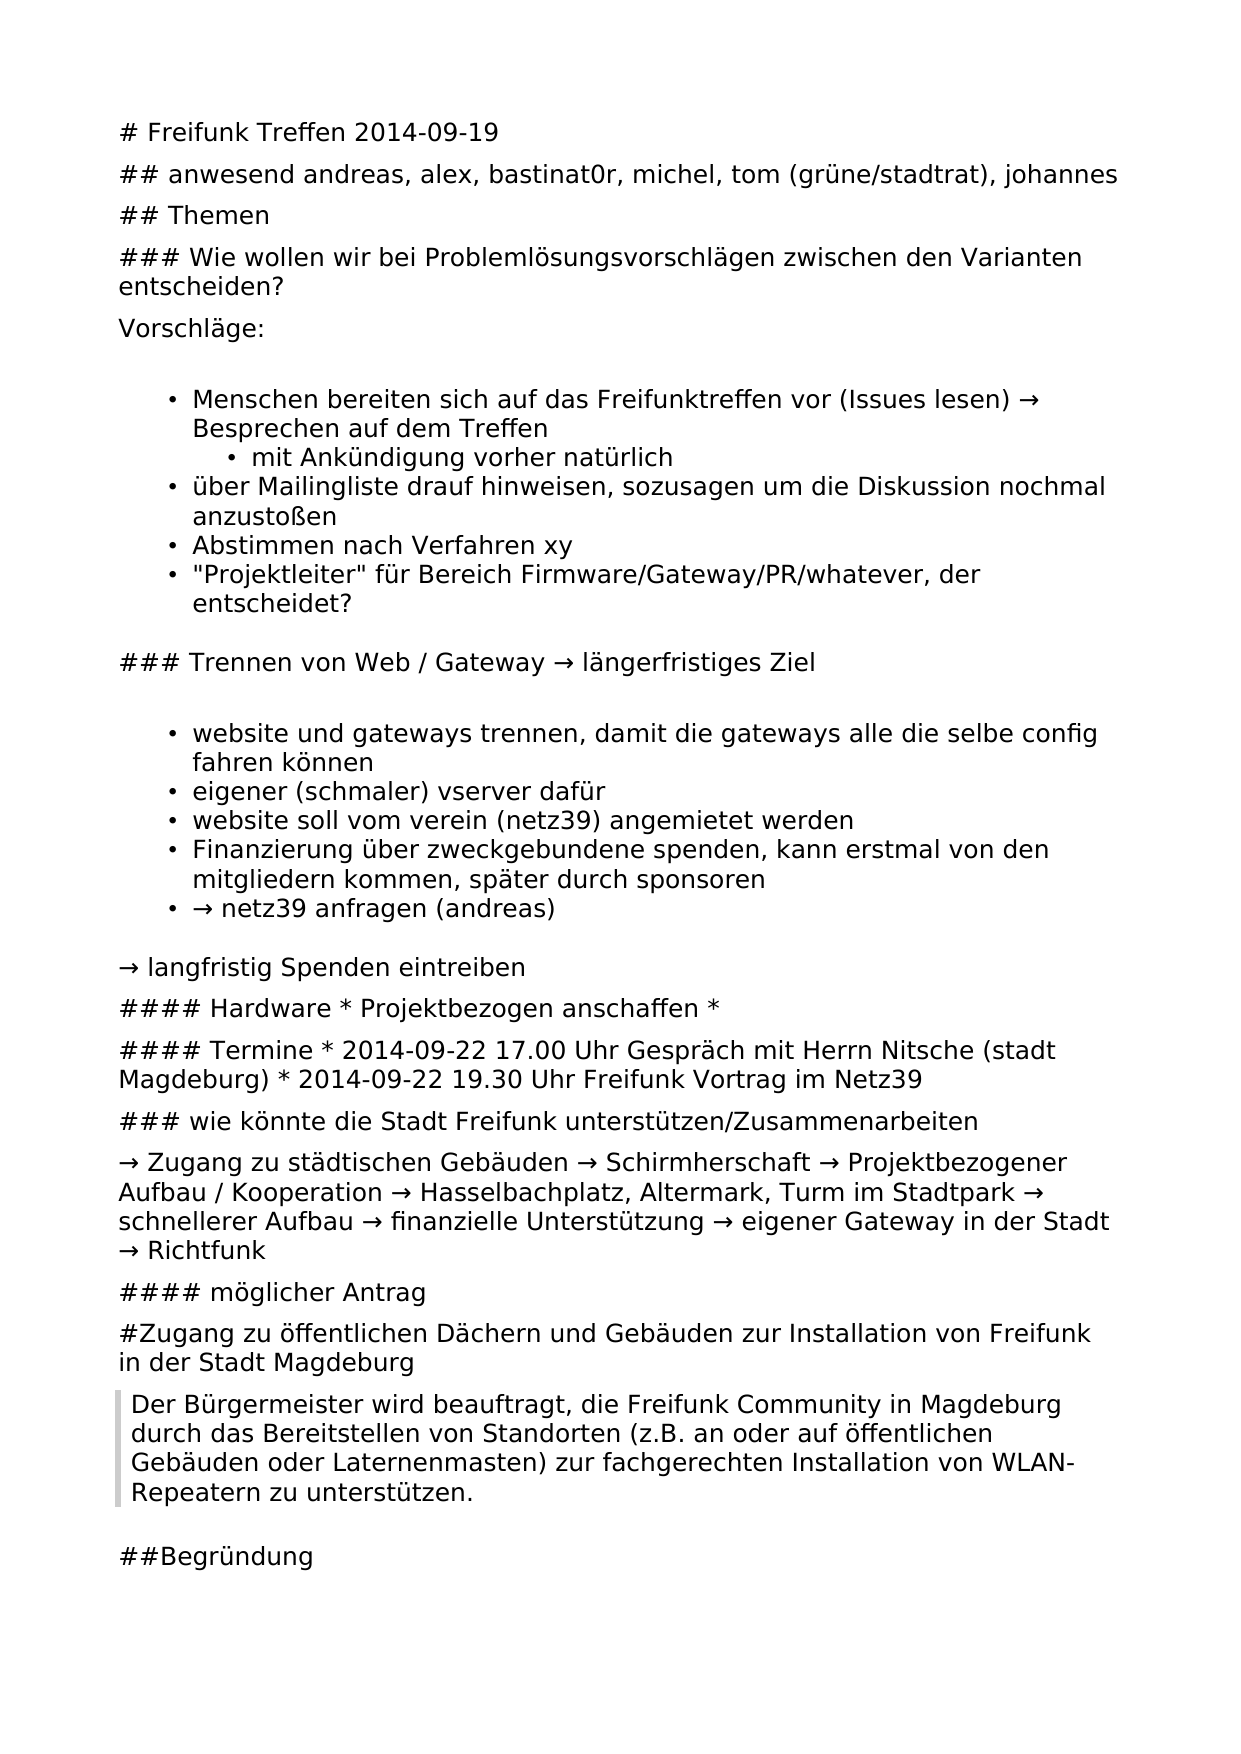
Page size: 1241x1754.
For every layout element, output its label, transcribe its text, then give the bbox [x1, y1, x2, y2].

text #### Hardware * Projektbezogen anschaffen * [118, 994, 1122, 1023]
table_header Der Bürgermeister wird beauftragt, die Freifunk Community in Magdeburg durch das Bereitstellen von Standorten (z.B. an oder auf öffentlichen Gebäuden oder Laternenmasten) zur fachgerechten Installation von WLAN-Repeatern zu unterstützen. [121, 1390, 1122, 1507]
text ## anwesend andreas, alex, bastinat0r, michel, tom (grüne/stadtrat), johannes [118, 160, 1122, 189]
list eigener (schmaler) vserver dafür [177, 777, 1122, 807]
text → Zugang zu städtischen Gebäuden → Schirmherschaft → Projektbezogener Aufbau / Kooperation → Hasselbachplatz, Altermark, Turm im Stadtpark → schnellerer Aufbau → finanzielle Unterstützung → eigener Gateway in der Stadt → Richtfunk [118, 1148, 1122, 1265]
text ## Themen [118, 201, 1122, 231]
list Finanzierung über zweckgebundene spenden, kann erstmal von den mitgliedern kommen, später durch sponsoren [177, 836, 1122, 894]
list "Projektleiter" für Bereich Firmware/Gateway/PR/whatever, der entscheidet? [177, 560, 1122, 618]
text # Freifunk Treffen 2014-09-19 [118, 118, 1122, 147]
list über Mailingliste drauf hinweisen, sozusagen um die Diskussion nochmal anzustoßen [177, 473, 1122, 531]
list Abstimmen nach Verfahren xy [177, 531, 1122, 560]
text ### Trennen von Web / Gateway → längerfristiges Ziel [118, 648, 1122, 677]
text ##Begründung [118, 1542, 1122, 1571]
list → netz39 anfragen (andreas) [177, 894, 1122, 923]
list website und gateways trennen, damit die gateways alle die selbe config fahren können [177, 719, 1122, 777]
text #### Termine * 2014-09-22 17.00 Uhr Gespräch mit Herrn Nitsche (stadt Magdeburg) * 2014-09-22 19.30 Uhr Freifunk Vortrag im Netz39 [118, 1036, 1122, 1094]
list Menschen bereiten sich auf das Freifunktreffen vor (Issues lesen) → Besprechen auf dem Treffen [177, 385, 1122, 443]
text ### wie könnte die Stadt Freifunk unterstützen/Zusammenarbeiten [118, 1107, 1122, 1136]
text #Zugang zu öffentlichen Dächern und Gebäuden zur Installation von Freifunk in der Stadt Magdeburg [118, 1319, 1122, 1378]
text Vorschläge: [118, 314, 1122, 343]
text #### möglicher Antrag [118, 1278, 1122, 1307]
text ### Wie wollen wir bei Problemlösungsvorschlägen zwischen den Varianten entscheiden? [118, 243, 1122, 301]
list mit Ankündigung vorher natürlich [236, 443, 1122, 473]
text → langfristig Spenden eintreiben [118, 953, 1122, 982]
list website soll vom verein (netz39) angemietet werden [177, 807, 1122, 836]
